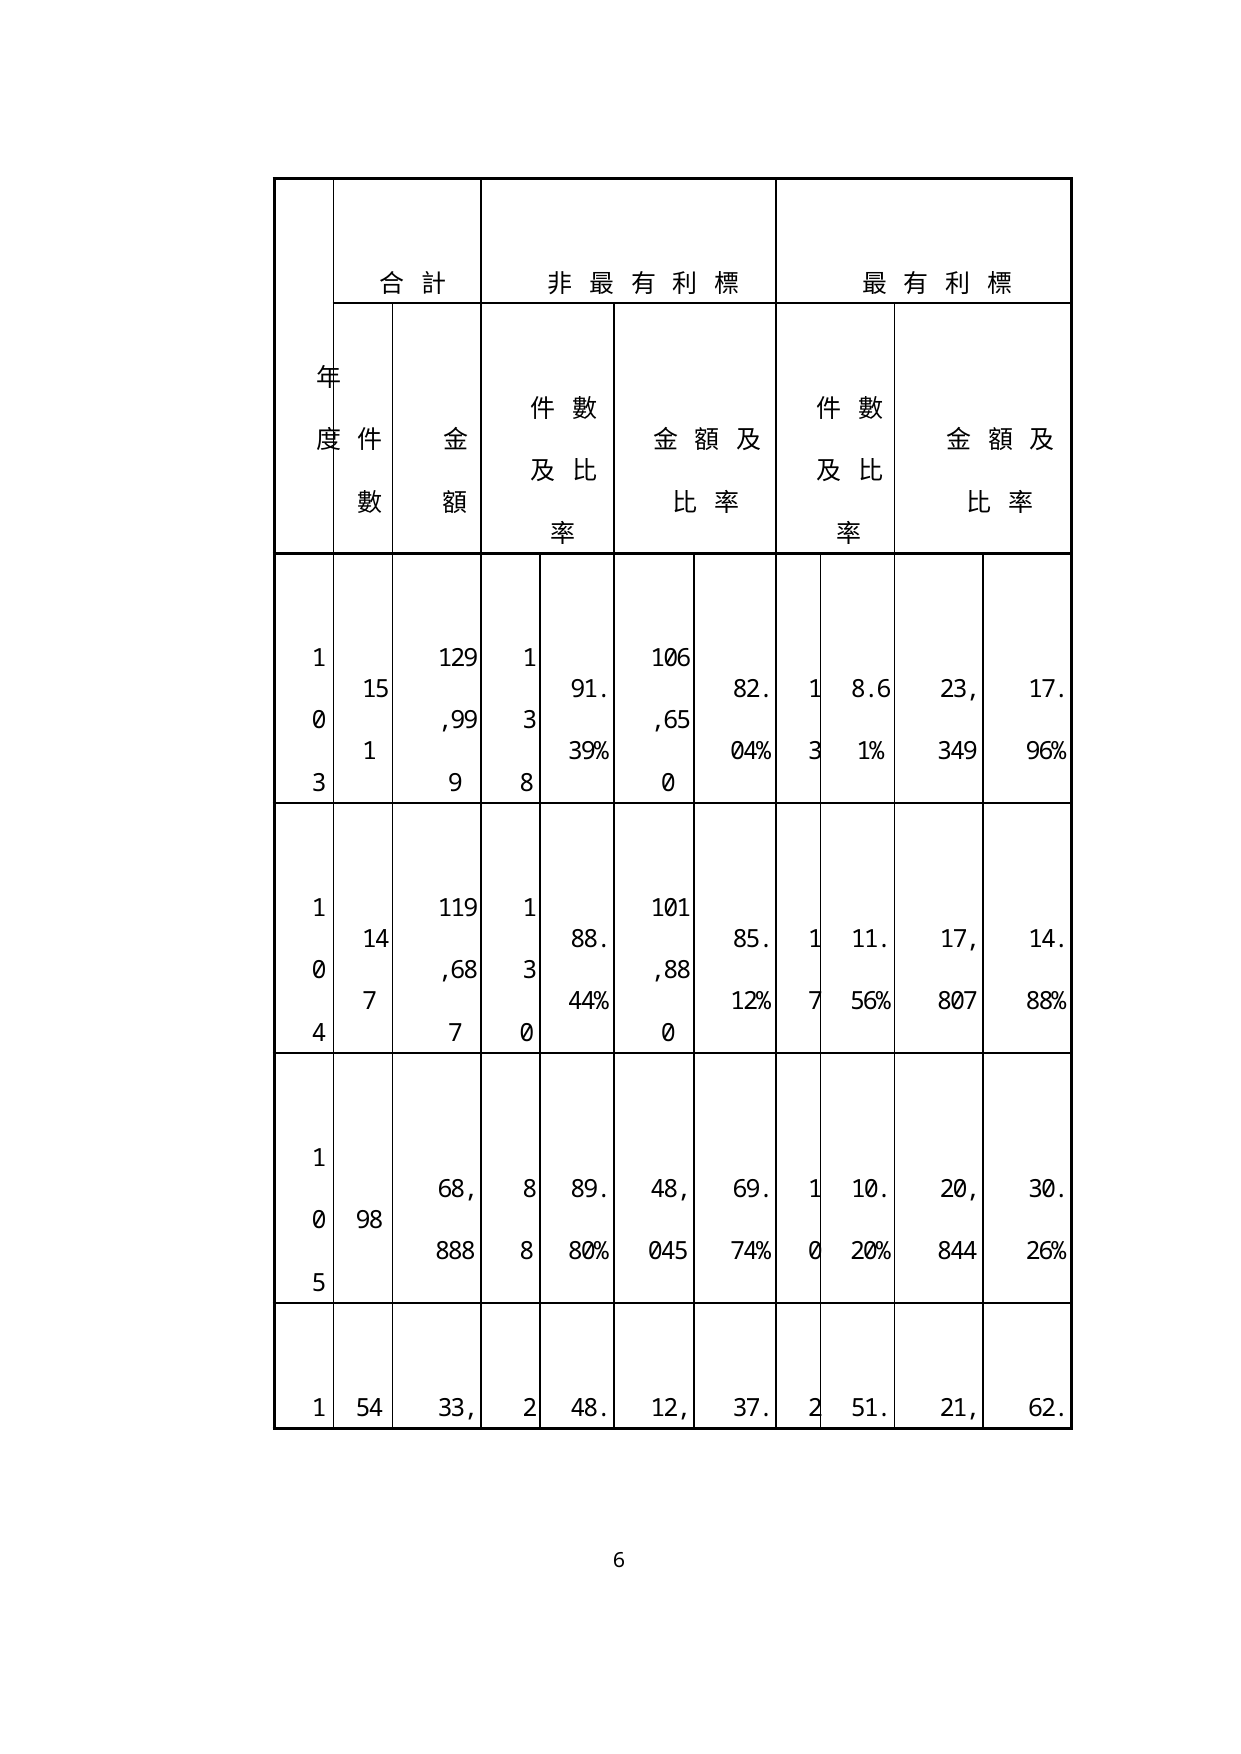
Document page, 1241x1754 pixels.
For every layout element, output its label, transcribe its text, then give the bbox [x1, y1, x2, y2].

table_cell 20,844 [895, 1054, 982, 1302]
table_cell 103 [276, 555, 333, 802]
table_cell 8.61% [821, 555, 894, 802]
table_header 年度 [276, 180, 333, 552]
table_cell 85.12% [695, 804, 775, 1052]
table_cell 69.74% [695, 1054, 775, 1302]
table_cell 17 [777, 804, 820, 1052]
table_cell 17,807 [895, 804, 982, 1052]
table_cell 151 [334, 555, 392, 802]
table_cell 54 [334, 1304, 392, 1427]
table_cell 14.88% [984, 804, 1070, 1052]
table_cell 10 [777, 1054, 820, 1302]
table_cell 88 [482, 1054, 539, 1302]
table_cell 88.44% [541, 804, 613, 1052]
table_cell 82.04% [695, 555, 775, 802]
table_cell 23,349 [895, 555, 982, 802]
table_cell 91.39% [541, 555, 613, 802]
table_cell 1 [276, 1304, 333, 1427]
table_cell 33, [393, 1304, 480, 1427]
table_cell 105 [276, 1054, 333, 1302]
table_cell 12, [615, 1304, 693, 1427]
table_cell 17.96% [984, 555, 1070, 802]
table_cell 21, [895, 1304, 982, 1427]
table_cell 37. [695, 1304, 775, 1427]
table_cell 104 [276, 804, 333, 1052]
table_cell 件數 [334, 304, 392, 552]
table_cell 68,888 [393, 1054, 480, 1302]
table_cell 48. [541, 1304, 613, 1427]
table_cell 147 [334, 804, 392, 1052]
table_cell 2 [482, 1304, 539, 1427]
table_cell 金額及比率 [895, 304, 1070, 552]
table_cell 13 [777, 555, 820, 802]
table_header 最有利標 [777, 180, 1070, 302]
table_cell 106,650 [615, 555, 693, 802]
table_cell 89.80% [541, 1054, 613, 1302]
table_cell 30.26% [984, 1054, 1070, 1302]
table_cell 48,045 [615, 1054, 693, 1302]
table_cell 62. [984, 1304, 1070, 1427]
table_cell 129,999 [393, 555, 480, 802]
table_cell 101,880 [615, 804, 693, 1052]
table_cell 2 [777, 1304, 820, 1427]
table_cell 金額及比率 [615, 304, 775, 552]
table_cell 件數及比率 [482, 304, 613, 552]
table_cell 51. [821, 1304, 894, 1427]
table_cell 98 [334, 1054, 392, 1302]
table_cell 119,687 [393, 804, 480, 1052]
table_cell 11.56% [821, 804, 894, 1052]
table_header 合計 [334, 180, 480, 302]
table_header 非最有利標 [482, 180, 775, 302]
table_cell 10.20% [821, 1054, 894, 1302]
table_cell 130 [482, 804, 539, 1052]
table_cell 金額 [393, 304, 480, 552]
table_cell 138 [482, 555, 539, 802]
table_cell 件數及比率 [777, 304, 894, 552]
